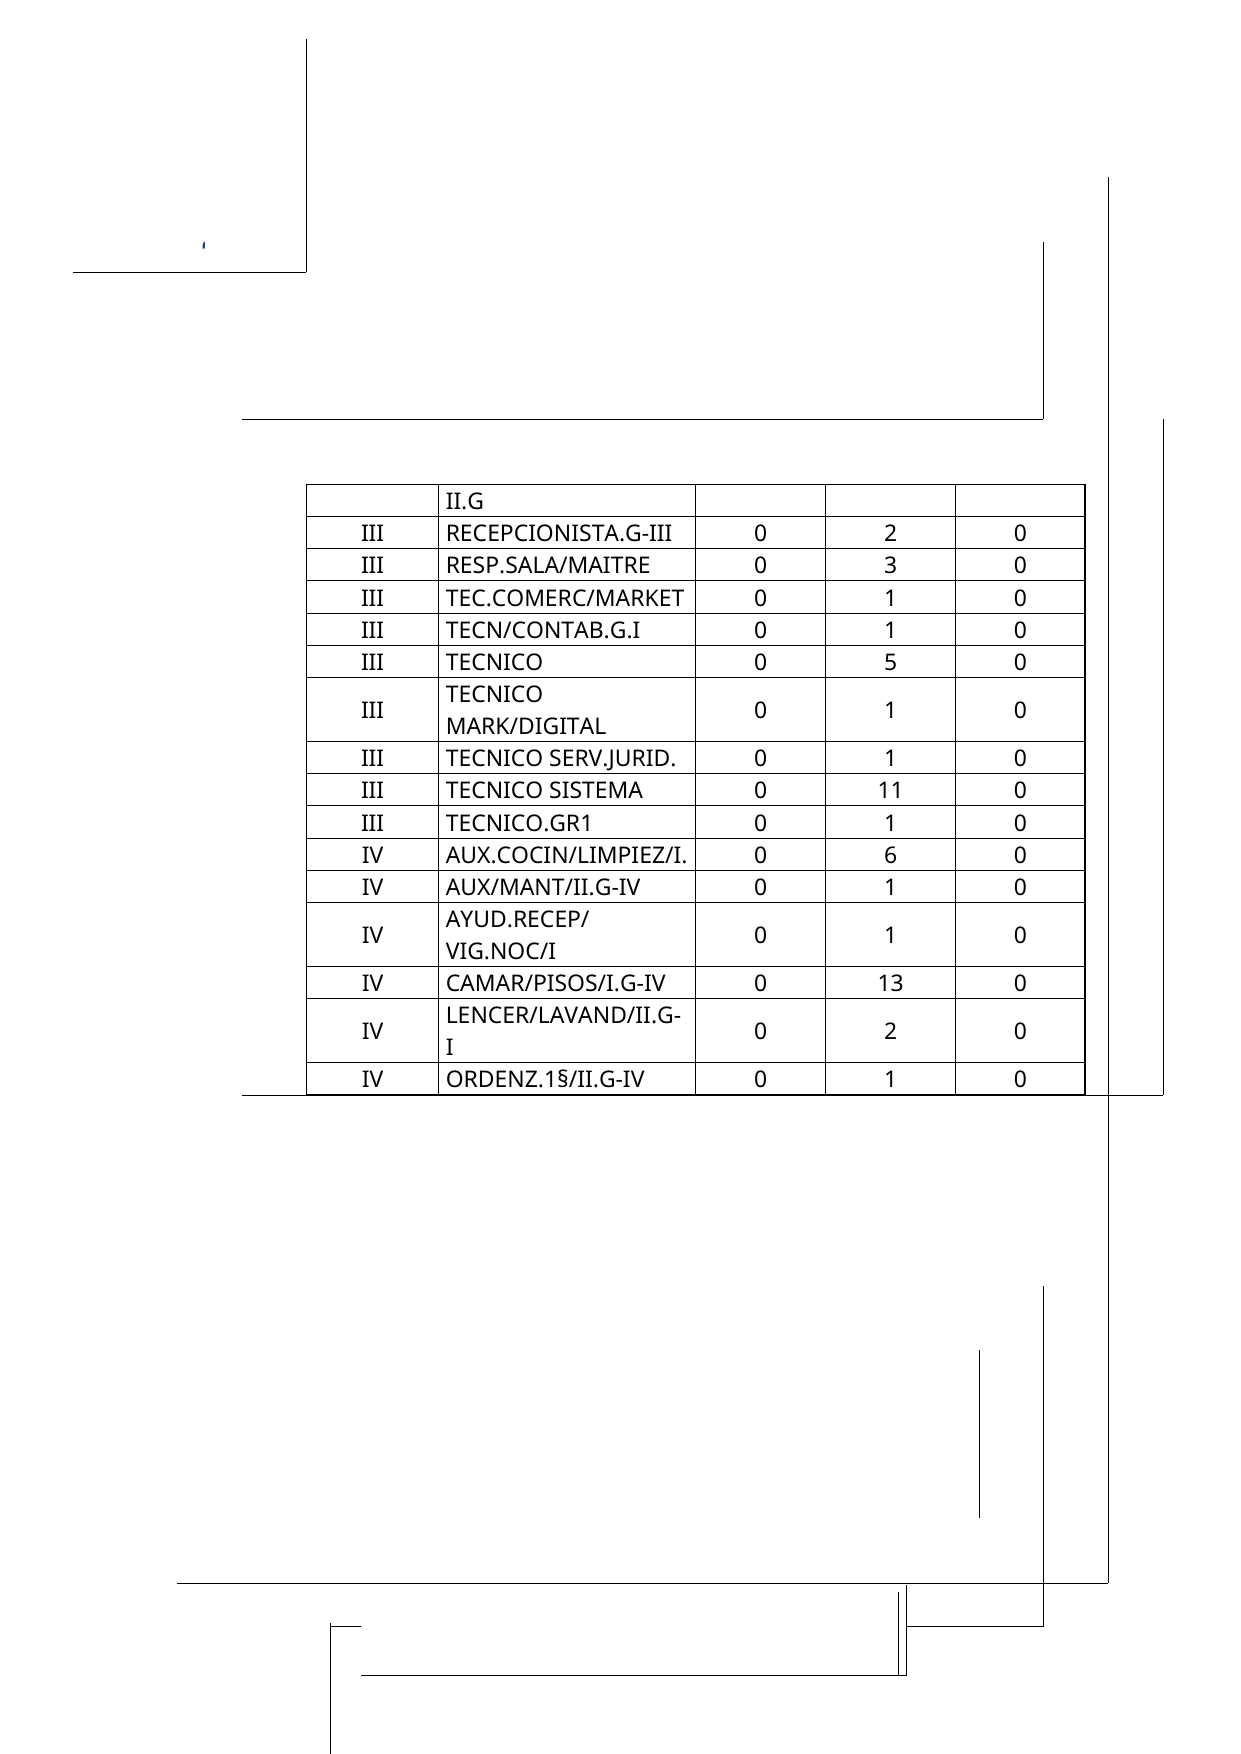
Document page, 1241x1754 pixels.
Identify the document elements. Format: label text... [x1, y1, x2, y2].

table_cell 0 [696, 742, 825, 773]
table_cell 0 [956, 967, 1084, 998]
table_cell 0 [956, 517, 1084, 548]
table_cell 0 [696, 678, 825, 741]
table_cell 0 [956, 1063, 1084, 1094]
table_cell [826, 485, 955, 516]
table_cell III [307, 614, 438, 645]
table_cell 5 [826, 646, 955, 677]
table_cell 0 [956, 903, 1084, 966]
table_cell TECNICO SERV.JURID. [439, 742, 695, 773]
table_cell IV [307, 871, 438, 902]
table_cell [1086, 484, 1098, 516]
table_cell TECNICO [439, 646, 695, 677]
table_cell [1086, 548, 1098, 580]
table_cell 1 [826, 806, 955, 838]
table_cell [1086, 645, 1098, 677]
table_cell CAMAR/PISOS/I.G-IV [439, 967, 695, 998]
table_cell LENCER/LAVAND/II.G-I [439, 999, 695, 1062]
table_cell 0 [956, 678, 1084, 741]
table_cell 13 [826, 967, 955, 998]
table_cell 1 [826, 614, 955, 645]
table_cell TEC.COMERC/MARKET [439, 581, 695, 613]
table_cell IV [307, 903, 438, 966]
table_cell [1086, 677, 1098, 741]
table_cell 0 [956, 581, 1084, 613]
table_cell 0 [696, 614, 825, 645]
table_cell 2 [826, 517, 955, 548]
table_cell 0 [956, 999, 1084, 1062]
table_cell 0 [956, 549, 1084, 580]
table_cell RECEPCIONISTA.G-III [439, 517, 695, 548]
table_cell 0 [696, 517, 825, 548]
table_cell 1 [826, 742, 955, 773]
table_cell 0 [696, 806, 825, 838]
table_cell III [307, 517, 438, 548]
table_cell [1086, 966, 1098, 998]
table_cell 0 [956, 806, 1084, 838]
table_cell 1 [826, 871, 955, 902]
table_cell 0 [956, 871, 1084, 902]
table_cell IV [307, 967, 438, 998]
table_cell 0 [956, 742, 1084, 773]
table_cell 0 [696, 1063, 825, 1094]
table_cell III [307, 774, 438, 805]
table_cell 11 [826, 774, 955, 805]
table_cell [1086, 580, 1098, 613]
table_cell 1 [826, 1063, 955, 1094]
table_cell 1 [826, 678, 955, 741]
table_cell III [307, 742, 438, 773]
table_cell 0 [696, 967, 825, 998]
table_cell TECNICO MARK/DIGITAL [439, 678, 695, 741]
table_cell 1 [826, 903, 955, 966]
table_cell [696, 485, 825, 516]
table_cell 0 [696, 999, 825, 1062]
table_cell III [307, 806, 438, 838]
table_cell III [307, 646, 438, 677]
table_cell 0 [956, 614, 1084, 645]
table_cell IV [307, 839, 438, 870]
table_cell 3 [826, 549, 955, 580]
table_cell [1086, 1062, 1098, 1094]
table_cell [307, 485, 438, 516]
table_cell 0 [696, 871, 825, 902]
table_cell AYUD.RECEP/VIG.NOC/I [439, 903, 695, 966]
table_cell 0 [696, 549, 825, 580]
table_cell 0 [956, 774, 1084, 805]
table_cell 0 [696, 581, 825, 613]
table_cell 0 [696, 903, 825, 966]
table_cell TECNICO SISTEMA [439, 774, 695, 805]
table_cell [1086, 998, 1098, 1062]
table_cell [1086, 613, 1098, 645]
table_cell AUX/MANT/II.G-IV [439, 871, 695, 902]
table_cell [1086, 516, 1098, 548]
table_cell 1 [826, 581, 955, 613]
table_cell [1086, 773, 1098, 805]
table_cell IV [307, 1063, 438, 1094]
table_cell TECNICO.GR1 [439, 806, 695, 838]
table_cell [1086, 870, 1098, 902]
table_cell 0 [956, 839, 1084, 870]
table_cell [956, 485, 1084, 516]
table_cell 0 [696, 774, 825, 805]
table_cell II.G [439, 485, 695, 516]
table_cell 2 [826, 999, 955, 1062]
table_cell [1086, 741, 1098, 773]
table_cell AUX.COCIN/LIMPIEZ/I. [439, 839, 695, 870]
table_cell 6 [826, 839, 955, 870]
table_cell [1086, 902, 1098, 966]
table_cell III [307, 549, 438, 580]
table_cell ORDENZ.1§/II.G-IV [439, 1063, 695, 1094]
table_cell III [307, 678, 438, 741]
table_cell 0 [696, 646, 825, 677]
table_cell TECN/CONTAB.G.I [439, 614, 695, 645]
table_cell [1086, 838, 1098, 870]
table_cell III [307, 581, 438, 613]
table_cell [1086, 805, 1098, 838]
table_cell 0 [696, 839, 825, 870]
table_cell IV [307, 999, 438, 1062]
table_cell 0 [956, 646, 1084, 677]
table_cell RESP.SALA/MAITRE [439, 549, 695, 580]
